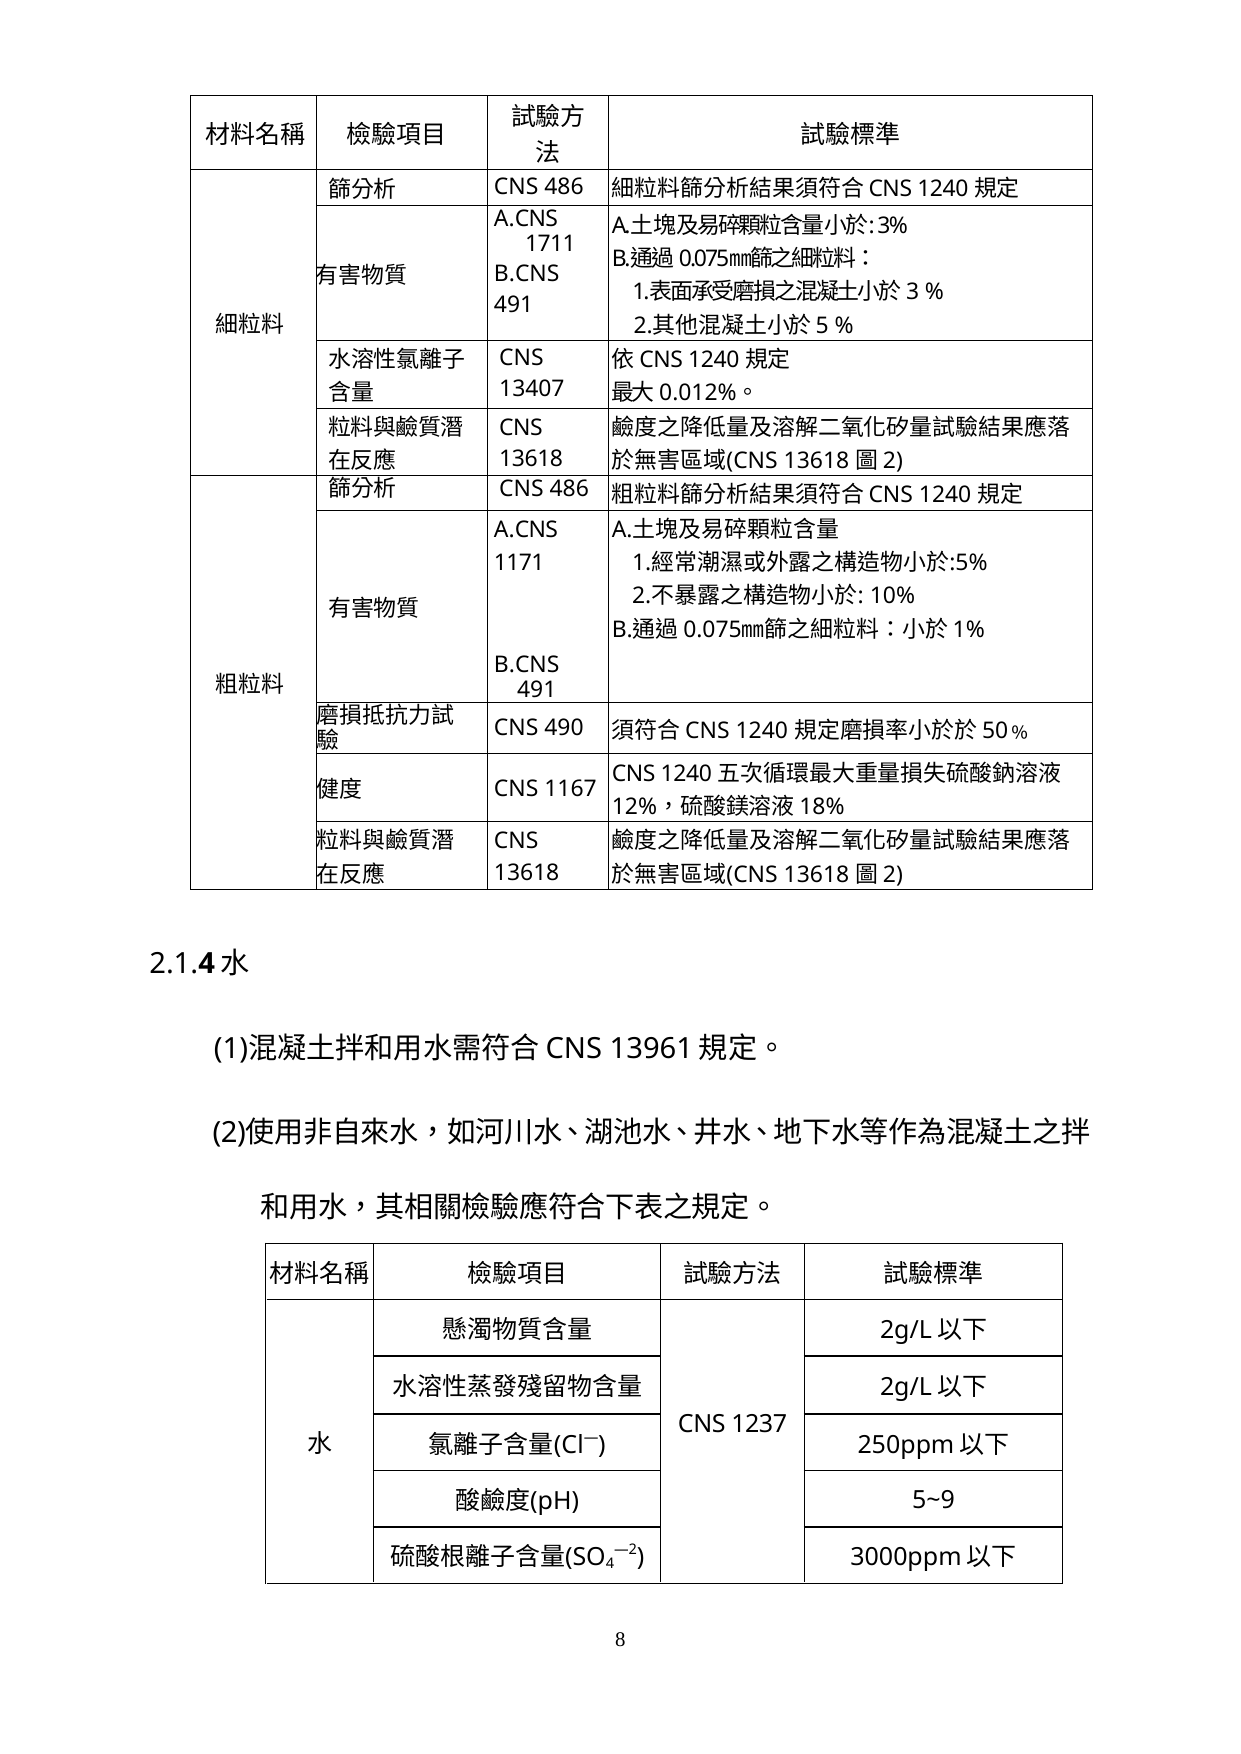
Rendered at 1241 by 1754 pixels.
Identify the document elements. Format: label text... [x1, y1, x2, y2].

table_cell 3000ppm以下 [805, 1528, 1062, 1582]
table_cell A.土塊及易碎顆粒含量 1.經常潮濕或外露之構造物小於:5% 2.不暴露之構造物小於: 10% B.通過0.075㎜篩之細粒料：小於1% [609, 511, 1092, 702]
table_header [86, 89, 133, 1584]
table_cell CNS 13407 [488, 341, 608, 407]
table_cell 細粒料 [191, 170, 316, 475]
table_cell 細粒料篩分析結果須符合CNS 1240 規定 [609, 170, 1092, 205]
table_cell 有害物質 [317, 206, 487, 340]
table_cell 須符合CNS 1240 規定磨損率小於於50﹪ [609, 703, 1092, 753]
table_cell 水 [266, 1300, 373, 1582]
table_cell 粒料與鹼質潛在反應 [317, 409, 487, 475]
table_header 試驗方法 [488, 96, 608, 169]
table_cell A.CNS 1171 B.CNS 491 [488, 511, 608, 702]
table_cell 依CNS 1240 規定 最大0.012%。 [609, 341, 1092, 407]
table_cell 篩分析 [317, 476, 487, 509]
table_cell 2g/L以下 [805, 1300, 1062, 1355]
table_cell 5~9 [805, 1471, 1062, 1526]
table_cell 粗粒料 [191, 476, 316, 889]
table_cell 2g/L以下 [805, 1357, 1062, 1413]
table_cell CNS 1237 [661, 1300, 804, 1582]
table_cell 酸鹼度(pH) [374, 1471, 660, 1526]
table_cell A.土塊及易碎顆粒含量小於: 3% B.通過0.075㎜篩之細粒料： 1.表面承受磨損之混凝土小於3 % 2.其他混凝土小於5 % [609, 206, 1092, 340]
table_cell 水溶性蒸發殘留物含量 [374, 1357, 660, 1413]
table_header 材料名稱 [191, 96, 316, 169]
table_header 試驗標準 [805, 1244, 1062, 1299]
table_cell 磨損抵抗力試驗 [317, 703, 487, 753]
table_cell 鹼度之降低量及溶解二氧化矽量試驗結果應落於無害區域(CNS 13618 圖2) [609, 409, 1092, 475]
table_header 試驗標準 [609, 96, 1092, 169]
table_header 檢驗項目 [317, 96, 487, 169]
table_header 檢驗項目 [374, 1244, 660, 1299]
table_header 材料名稱 [266, 1244, 373, 1299]
table_header [1093, 89, 1157, 1584]
table_cell CNS 13618 [488, 822, 608, 889]
table_cell 鹼度之降低量及溶解二氧化矽量試驗結果應落於無害區域(CNS 13618 圖2) [609, 822, 1092, 889]
table_cell 粒料與鹼質潛在反應 [317, 822, 487, 889]
table_header 試驗方法 [661, 1244, 804, 1299]
table_cell 健度 [317, 754, 487, 821]
table_cell CNS 490 [488, 703, 608, 753]
table_cell CNS 486 [488, 476, 608, 509]
table_cell CNS 486 [488, 170, 608, 205]
table_cell 有害物質 [317, 511, 487, 702]
table_cell 水溶性氯離子含量 [317, 341, 487, 407]
table_cell 篩分析 [317, 170, 487, 205]
table_cell 懸濁物質含量 [374, 1300, 660, 1355]
table_cell CNS 13618 [488, 409, 608, 475]
table_cell 250ppm以下 [805, 1415, 1062, 1470]
table_header 經濟部水利署施工規範 第03310章 結構用混凝土 92年04月07日經水工字第09205001810號函頒 96年04月20日經水工字第09605002150號函修訂 102年11月22日經水工字第10205270970號函修訂 104年11月30日經水工字第10405293570號函修訂 105年09月02日經水工字第10505207090號函修訂 109年02月13日經水工字第10905030160號函修訂 1. 通則 1.1 本章概要 說明場鑄混凝土之材料、設備、施工及檢驗等相關規定。 1.2 工作範圍 包括混凝土之拌和、輸送、澆置、搗實、表面修飾、養護、接縫處理、止水帶、檢驗、評估及混凝土附屬品等相關工作。 1.3 相關章節 第03150章 混凝土附屬品 1.4 相關準則 (1) CNS 61卜特蘭水泥 (2) CNS 486粗細粒料篩析法 (3) CNS 490粗粒料（37.5mm以下）洛杉磯磨損試驗法 (4) CNS 491粒料內小於試驗篩75μm CNS 386材料含量試驗法(水洗法) (5) CNS 1167 使用硫酸鈉或硫酸鎂之粒料健度試驗法 (6) CNS 1171 粒料中土塊與易碎顆粒試驗法 (7) CNS 1174 新拌混凝土取樣法 (8) CNS 1176 混凝土坍度試驗法 (9) CNS 1231 工地混凝土試體製作及養護法 (10) CNS 1232 混凝土圓柱試體抗壓強度檢驗法 (11) CNS 1237混凝土拌和用水試驗法 (12) CNS 1238 混凝土鑽心試體及鋸切長條試體取樣法 (13) CNS 1240 混凝土粒料 (14) CNS 1241混凝土鑽心試體長度之測定法 (15) CNS 3036混凝土用飛灰及天然或煆燒卜作嵐攙和物 (16) CNS 3090預拌混凝土 (17) CNS 3091 混凝土用輸氣附加劑 (18) CNS 5646混凝土內之棒形振動器 (19) CNS 5648混凝土模板振動器 (20) CNS 12283混凝土用化學摻料 (21) CNS 11297混凝土圓柱試體蓋平法 (22) CNS 12549 混凝土及水泥砂漿用水淬高爐爐碴粉 (23) CNS 12891 混凝土配比設計準則 (24) CNS 12833流動化混凝土用化學摻料 (25) CNS 13407 細粒料中水溶性氯離子含量試驗法 (26) CNS 13465 新拌混凝土中水溶性氯離子含量試驗法 (27) CNS 13618 粒料之潛在鹼質與二氧化矽反應性試驗法（化學法） (28) CNS 13961 混凝土拌和用水 (29) CNS 14703硬固水泥砂漿及混凝土中水溶性氯離子含量試驗法 (30) CNS 15286 水硬性混合水泥 1.5 資料送審 1.5.1 拌和廠資料 廠商應依據CNS 3090之規定提送有關混凝土組成材料來源及拌和計畫書，供監造單位審核。該計畫書應說明拌和廠資格、設備型式、位置、所採用之拌和設備與單位產量及材料供應資料。 1.5.2 相關試驗報告 (1)驗證報告 供應單一工程混凝土總量大於5,000m3之拌和廠，應檢附經政府機關、財團法人或學術機構等驗證單位依據CNS 3090驗證合格之證明文件，經監造單位審核通過後方得供料；驗證單位應通過依標準法授權之產品驗證單位認證機構認證。未經驗證之拌和廠於廠商資料送審時，另檢送符合CNS 3090之自主檢查表及廠商確認單，送機關備查。 (2)配比設計 A.當同一規格之混凝土，其契約總量大於2,000m3時，須進行配比設計，惟數量在2,000m3以下或屬緊急工程經機關同意者，廠商得提送相同拌和廠1年內經監造單位核可之配比設計。 B.預力混凝土無論數量多寡，均須進行配比設計。 C.配比設計須符合CNS 12891之規定。 D.配比設計所提送資料中至少須包括下列資料： a.水泥、礦物摻料及化學摻料：提出符合本規範之證明文件或試驗報告。 b.粒料物理性質試驗結果。 c.粗、細粒料之級配資料，列成表格或線圖。 d.粒料、礦物摻料與水泥之比重。 e.水與膠結料之重量比。 f.坍度。 g.混凝土抗壓強度(fc’) 。 h.配比設計之要求平均抗壓強度(fcr’) 1.5.3 其他送審文件： (1)廠商與預拌混凝土廠所訂之合約，使用影本時需加蓋與正本相符章。 (2)預拌混凝土品質保證書(附件一)。 (3)預拌混凝土產製之工廠登記證影本。 (4)混凝土送貨單(附件二)。 送貨單應包含下列資料: A.預拌混凝土公司名稱及廠名、廠址、電話。 B.交貨單編號(或契約編號)、車次。 C.日期。 D.車牌號碼、總重、空重及淨重。 E.工程名稱及地點。 F.混凝土之等級(如SCC等級)或配比編號。 G.混凝土數量(交貨及累計數量)：以立方公尺計。 H.混凝土裝運時間(出廠、到達、卸料完成)。 I.規格(28日強度、設計坍度、最大粒徑、設計坍流度、水膠(灰)比)。 J.材料型式與重量(水泥、爐石、飛灰、附加劑) K.骨材重(3分石、6分、細骨材、用水量) 2. 產品 2.1 材料 2.1.1混凝土材料規格 混凝土拌和材料包括水泥、粒料、水、化學摻料及礦物摻料等，各種組成材料與拌和水用量、粒料尺寸及坍度或坍流度等應按照配比設計及試拌結果之數值，本款下表之各項數據僅供配比設計時之參考。 2.1.2水泥 (1)除契約另有規定外，一般構造物所使用之水泥應符合CNS 61卜特蘭水泥之規定。在同一單元之混凝土澆築作業中，不同廠牌之水泥不得混合使用。凡受潮結塊、硬化或有硬化現象之水泥，不得使用。 (2)工程若允許使用水硬性混合水泥應符合CNS 15286規定，且不得再添加其他礦物摻料。 2.1.3 粒料 細粒料:包含天然砂、加工砂或兩者之組合砂。 粗粒料:包含礫石、軋碎之礫石、碎石或上述材料之組合。 粗、細粒料級配及品質應符合CNS 1240規定，其相關檢驗應符合下表之規定。 2.1.4水 (1)混凝土拌和用水需符合CNS 13961規定。 (2)使用非自來水，如河川水、湖池水、井水、地下水等作為混凝土之拌和用水，其相關檢驗應符合下表之規定。 2.1.5 化學摻料 化學摻料應符合CNS 12283、CNS 12833規定，輸氣劑應符合CNS 3091規定： A型: 減水劑 B型：緩凝劑 C型：早強劑 D型：減水緩凝劑 E型：減水早強劑 F型：高性能減水劑 G型：高性能減水緩凝劑 流動化混凝土用化學摻料： 第一型 塑化劑 第二型 塑化及緩凝劑 2.1.6礦物摻料 (1)除契約另有規定外，無論礦物摻料含量多寡，皆應提送配比設計資料，經監造單位核准後使用。 (2)飛灰做為膠結料時，應符合CNS 3036之F類規定，且飛灰使用量不得超過總膠結料重量之20%。 (3)水淬高爐爐碴粉做為膠結料時，應符合CNS 12549之規定，且水淬高爐爐碴粉使用量不得超過總膠結料重量之30%。 (4)飛灰與水淬高爐爐碴粉同時做為膠結料時，其總量不得超過總膠結料重量之30%，且飛灰使用量不得超過15%。 2.2 品質管理 2.2.1 混凝土供應以使用「預拌混凝土」為原則；使用「工地拌和混凝土」需經機關許可，並依本規範及「公共工程工地型預拌混凝土設備設置及拆除管理要點」規定辦理。 2.2.2 廠商購買預拌混凝土時應考慮預拌混凝土之品質、產能及運送應能符合工程施工所需及不影響工程施工進行，廠商對所選定之預拌混凝土廠及混凝土品質應負完全責任。 2.2.3預拌混凝土品質不符合規定，經通知未依期限改善，或拌和廠供應其他工程使用不符合契約規定之材料者，監造單位得要求廠商改至其他預拌混凝土廠購買，廠商不得拒絕，其造成之一切損失概由廠商負責。 2.2.4監造工程司認為有必要或對混凝土品質有質疑時，得要求至預拌混凝土廠進行必要的取樣檢驗、設備檢查及列印拌和機操作台電腦配比報表，廠商應要求預拌混凝土廠配合辦理，如預拌混凝土廠拒絕配合辦理，監造工程司得要求廠商改至其他預拌混凝土廠購買，廠商不得拒絕，其造成之一切損失概由廠商負責。該項取樣之檢驗費用，如檢驗合格，費用由機關負擔，如不合格則由廠商負擔。 2.2.5廠商於訂約後，若適當運距內之合法預拌混凝土工廠，均無法供應滿足工程質與量需要之混凝土，經機關同意改設置工地型混凝土拌和設備；其審查程序及改置設備準備過程，不得為該混凝土項目停止施工之原因；其所延誤之工期，應以設置工地型混凝土拌和設備期間預拌混凝土工廠實際供應短少量所影響工期，經機關核定後納入展延工期辦理。因改採用工地型混凝土拌和設備所增加設置所需組拆、租金及規費等契約項目及費用，依契約第19條契約變更第(五)款之規定辦理。 3. 施工 3.1 準備工作 3.1.1 施工設備 (1)拌和車:輸送之拌和車，其攪拌速率、混凝土之均勻性應符合CNS3090規定辦理。 (2)瀉槽 A.瀉槽之襯裡應為表面光滑。 B.瀉槽之設置應使混凝土能連續流動，坡度不得陡於垂直向1比水平向2(V/H=1/2)，亦不得緩於垂直向1比水平向3(V/H=1/3)。若瀉槽必須使用較大之坡度時，其出口端應設置擋板，以避免粒料分離。 C.瀉槽長度超過600㎝者，其出口應以漏斗承接。 D.瀉槽使用後應以水清洗乾淨，以免混凝土硬化堆積於其上。清洗瀉槽後之水不得流入構造物範圍內。 (3) 泵送機：依混凝土之規格、粗粒料之最大粒徑、坍度、輸送距離及輸送高度，選用不致造成粒料析離或塞管之泵送機。 (4) 可調長度之柔性管（象鼻管） A. 使用金屬製、橡膠製或塑膠製之柔性管，其管徑應不小於最大粒徑之8倍，並防止混凝土粒料分離。 B. 柔性管之設置應使混凝土得以連續流動，且其出口與最終澆置點之距離於水平及垂置方向均不得大於150㎝。鄰近伸縮縫處之水平距離不得大於90㎝，每次使用後應清洗乾淨。 (5) 推車 A. 混凝土澆置不易之地點得以推車運送，輸送距離不得超過60m。 B. 推車應於架立之高架之走道版上通行，不得與結構體之鋼筋或埋設物接觸。 (6) 混凝土搗實設備 混凝土澆置時應以適當之設備搗實，搗實時間應適當以避免產生泌水、粒料析離、埋設物位移或模板支撐破壞等。 3.1.2 澆置前之準備 (1) 澆置面之之處理： 於既有混凝土上再澆置新拌混凝土時，須除去原有混凝土面之乳沫及其他雜物，使表面粗糙，並溼潤後覆以與原混凝土相同水灰比之水泥砂漿，厚度1.5 cm~2.5 cm，在水泥漿初凝前澆置混凝土，以確保新、舊混凝土妥善接合。 混凝土係澆置於土壤表面時，應先將表面之雜物及有機物質清除，並整平。 (2) 模板及鋼筋：應於澆置混凝土前清理乾淨避免積水，模板脫模劑塗抹均勻，鋼筋不得有浮銹並應紮固妥善，使具有規定之保護層，以確保鋼筋符合圖說之位置。 (3) 埋設物：混凝土內之預埋物，應依照設計圖說位置準確定位並妥為固定，避免因碰撞或混凝土搗實而發生位移。 (4) 實施自主檢查：混凝土澆置前之各項工作項目如鋼筋、模板、埋設物及其他相關作業應實施自主檢查，以確保各項作業確實完成。 (5) 澆置前之通知 A.澆置混凝土前應通知監造工程司，未經監造工程司同意，不得於構造物之任何部位澆置混凝土。 B.經監造工程司查驗未合格者，廠商應即時進行改善，並延後澆置時間，經再次查驗通過後，方得澆置混凝土。 3.1.3 混凝土之輸送 (1)除契約另有規定外，混凝土自開始拌和至運達工地完成澆置之時程應在90分鐘內；超過90分鐘仍未澆置完畢，除經監造工程司同意者外，該車剩餘之混凝土應運離工地不得使用，其所造成之一切損失由廠商負責。 (2)每一車預拌混凝土送達工地卸料前，混凝土供應商應提送二份送貨單，廠商應詳細核對送貨單之資料及填寫到達時間、完成澆置時間及澆置位置，如未隨車備有送貨單、貨品不符合契約規格時應運離工地不得使用。該車混凝土澆置完成後，由廠商簽名收存1份、1份交司機攜回混凝土廠。 (3)混凝土輸送至卸料端應有適當之裝置，且能保持連續輸送以避免粒料析離。 (4)混凝土自出料口至澆置面之距離應適當，以避免衝擊力過大及造成粒料析離。 (5)混凝土澆置後，所有輸送設備應立即清洗乾淨，其廢水及廢棄物應依規定集中處理。 3.2 施工方法 3.2.1 澆置之一般規定 (1) 水平構材或水平斷面之混凝土，必需待支承之垂直構材或斷面之混凝土已固結及收縮完成後方可澆置。 (2) 混凝土應連續澆置，且應於混凝土拌和後於規定時間內儘速澆置。 (3) 混凝土應以適當之厚度分層澆置，並應於下層混凝土初凝前澆置上層混凝土，各層混凝土應儘量控制維持水平澆置。 除契約另有規定外，上下層之澆置間隔時間不得超過45分鐘。牆構造物及擋土牆澆置厚度依震動棒之長度決定，一般以30㎝至50㎝為原則。巨積混凝土澆置每層厚度不得大於45㎝。 (4) 澆置柱之混凝土應使用可調長度之柔性管（象鼻管）。若梁、板等係與柱、牆等支承結構同次澆置，應俟柱、牆內澆置之混凝土完成沈落收縮後，再進行梁板之澆置。但仍可令振動棒憑其自重沈入時，進行梁、板之澆置。 (5) 在澆置混凝土期間及澆置後24小時內，混凝土表面若有積水，除非有妥善排水坑設施與混凝土分開，否則不得直接進行抽水。 (6) 施工日誌應詳細記載當日澆置之不同類別混凝土之數量、澆置範圍、構造物名稱、取樣樁號、樣品編號及試驗結果。 3.2.2水中混凝土之澆置 (1)使用緊密不漏漿之模板。 (2) 水中混凝土澆置後至少48小時之內，該地區不得進行抽水。 (3) 特密管 A. 特密管直徑為20～25㎝，上端裝有漏斗之不透水管，漏斗頂端應加設50㎜×50㎜網目之鋼網，以防堵塞。 B.特密管應妥為支撐，使其出口得在整個工作面上方自由移動，並得以在必須減緩或中斷混凝土流出時，迅速將管降下。 C. 澆置時應維持混凝土之連續流動，並使澆置之混凝土均勻分佈。特密管之移動及升降應妥為控制。 D. 各特密管應有適當之間距，以免造成粒料分離。 E. 澆置混凝土時，特密管下端應伸入已澆置混凝土表面下至少2 m。 F. 特密管不得水平移動，當特密管中混凝土不易自由卸出時，可將特密管上、下垂直移動，惟落差不得超過30㎝。 (4)用特密管或設有底門之吊斗，於水中澆置混凝土時，應維持適量連續施工，澆置位置應儘量維持靜水狀態，不得已時，亦須使水之流速在3m/min以下，水中澆置之混凝土面應大致保持水平面。 (5) 水中吊斗 A.使用無頂之水中用吊斗，其底門於吊斗卸料時應可自由向外打開。 B.將吊斗裝滿混凝土後緩慢降至待澆置混凝土之表面上，吊降之速率應避免水流過度擾動。 C. 緩慢將混凝土卸出，完成後再緩慢將吊斗吊出。 3.2.3低溫之澆置作業 周圍氣溫為5℃且繼續下降時，應採取下列任一種措施，保護已澆置之混凝土： (1) 加溫 A. 將模板或構造物周圍包覆加溫，使其內之混凝土及氣溫保持在13℃以上。完成澆置之混凝土應維持該溫度7天。 B. 於混凝土養護期間加溫時，其周圍之相對溼度應維持不低於40﹪。火爐、烤板或加熱器應妥為佈設，使熱量均勻分佈。燃燒之廢氣體應排至包圍體外部。 C.於7天之養護期過後，以最多每天降低7℃之速率，逐漸降低混凝土周圍之溫度，直到與外界之氣溫相同為止。 D. 於實施加溫作業期間，應派人看守並備妥防火設施。 (2) 保溫 A. 以適當之隔熱材料覆蓋與外界溫度隔離，使混凝土維持至少13℃以上之溫度7天。隔熱材料之種類與厚度應經監造工程司核可。 B. 混凝土上方除隔熱層外，應再覆以油布或其他經核可使用之防水材料。 3.2.4高溫之澆置作業 (1) 周圍溫度超過32℃以上時，應於澆置混凝土前，將模板及鋼筋等以水或其他方式適當降溫。 (2) 為避免澆置後混凝土之溫度高於32℃時，應採取下列措施保護已澆置之混凝土： A. 以適當方式遮蔽防止混凝土直接受到日曬。 B.採用冷水噴灑或以溼潤之粗麻布或粗棉墊覆蓋，使模板保持潮溼。 3.2.5 搗實 (1) 混凝土澆置時鋼筋、預埋件周圍及模板角落處之混凝土應確實搗實。 (2) 混凝土搗實原則上應使用符合CNS 5646之內振動器;外部振動器應經工程司同意後方可使用，外部振動器應符合CNS 5648之規定。 (3) 所有混凝土澆置15分鐘內，應即使用振動器振動，但振動時不可觸及模板、鋼筋及埋設物，以避免鋼筋、預埋管件及預力鋼材發生位移。 振動時應避免在混凝土表面造成泌水或造成粒料析離。 (4)混凝土搗實時應確實將振動器插至先澆置之下層結構體混凝土內，插入深度應約為10㎝，並避免過度振動。 (5) 若模板內振動之方式可能造成預埋件之損壞，即不得使用內部振動機。 3.2.6接縫 混凝土接縫之設置依位置可分水平接縫及垂直接縫二種；接縫依功能又可區分為施工縫、伸縮縫、收縮縫等三種。 (1) 施工縫、伸縮縫 A. 施工縫應設置於對結構強度影響最小之處。除按工程圖說或施工計畫設置之預定施工縫外；若有需設置非預定之施工縫(如遇大雨、混凝土運輸不及或其他施工問題致混凝土澆置中斷)，其施工縫之設置位置、形狀及處理方式須以書面經監造單位同意。 B.施工縫之位置應符合下列規定 (a)版、小梁及大梁之施工縫應設置於其垮度中央三分之一範圍內。 (b)大梁上之施工縫應設置於至少離相交小梁兩倍梁寬之處。 (c)牆及柱之施工縫應設於其與小梁、大梁或版交接之頂部或底部。 (d)施工縫宜與主鋼筋垂直。 (e)除設計圖說另有規定外，小梁、大梁、托肩、柱頭版及柱冠須與樓版同時澆置。 C. 水平與垂直施工縫或伸縮縫之位置及細節應依設計圖說施工，設計圖說未提供位置或細節圖說時，廠商可自行繪製施工縫或伸縮縫之詳細圖說併接縫設置之位置圖，送監造工程司審查同意後施工。 除契約另有規定及依結構計算需求外，垂直向施工縫及伸縮縫之設置間距以不超過20M為原則。 D.接縫如有應力傳遞或避免位移時應使用剪力鋼筋橫穿施工縫或伸縮縫，如混凝土之厚度足夠且混凝土剪力榫之強度可抵抗應力傳遞或側向位移時，可設計使用混凝土剪力榫。施工縫如已設計有與接縫垂直之鋼筋者，可免設剪力筋或混凝土剪力榫；伸縮縫所設置之剪力筋需使一端固定另一端能自由伸縮。增設之止水帶或剪力筋須經監造工程司同意後辦理。 伸縮縫接縫應以適當材料填塞及隔開，俾利混凝土有熱漲冷縮及變位之功能。除契約另有規定外，填塞材料可使用保力龍、發泡棉。 E. 施工縫之處理 除契約另有規定外，施工縫之處理規定如下： (a)為施工縫粘結性，澆置銜接混凝土前應清除已硬化混凝土表面之乳沫及鬆動物質，露出良好堅實之混凝土，凹凸深度約0.6 cm達露出粗粒料程度，以形成連接。 (b)接縫表面之清除打毛工作應使用高壓水、噴濕砂法或其他經核可之方式處理。 (c) 施工縫應先將表面清理溼潤後覆以與原混凝土相同水灰比之水泥砂漿，厚度1.5 cm~2.5 cm，在水泥漿初凝前澆置混凝土。澆置水泥砂漿前應保持澆置面濕潤。 F.清理接縫之混凝土表面時應避免損及止水帶。 G. 沿預力鋼材方向、埋設物或開孔處，應避免設置接縫。 (2) 收縮縫 為避免混凝土版構造物因收縮而產生不規則裂縫，應設置收縮縫。 A. 除契約圖說另有規定外，縱向及水平向之鋸縫之間隔為5M，其鋸縫之深度約為版厚之四分之一但不小於為25mm、寬度為5mm。鋸縫應整齊、清潔、平直。 B. 鋸縫應於混凝土舖面澆置後8至24小時內施作，為確保鋸縫於前述時限內完成，必要時得允許廠商夜間施工。 C. 鋸縫時損壞之養護膜應於受損20分鐘內，設法予以替換或更新以免舖面邊緣及表面失去保護。 D. 鋸縫完成後，應用水或空氣噴射或兩者兼用徹底清除鋸縫內之任何有害物質並乾燥之。 E.為避免碎石等堅硬異物進入收縮縫，乾燥後之鋸縫應以填縫劑依照製造廠之使用說明予以填滿。 3.2.7止水帶 (1) 止水帶可分為可撓性聚氯乙烯(PVC)、天然橡膠、合成橡膠等材質。不同止水帶每批進料時至少取樣1次，使用正字標記產品，其已依規定辦理之檢驗項目，得免重行檢驗。 A.除契約另有規定外，可撓性聚氯乙烯(PVC)之種類、尺度及品質應符合CNS3895及下表規定 B.天然或合成橡膠止水帶:依不同設施需具備之止水帶功能訂定標準。 (2) 施工縫或伸縮縫，如有防止滲水需求者必須使用止水帶；止水帶應儘可能減少續接，如無法避免需續接，應以熔接或經監造工程司同意之方式續接，銜接處不得有滲漏現象。 (3) 牆上之水平施工縫，其止水帶應以適當夾具固定，於混凝土澆置前裝設完成，並使其一半寬度露出完成之混凝土面，止水帶周圍之混凝土應充份搗實以使密合。澆置次一層混凝土時應小心施作，於硬化混凝土面之乳沫移除後，應先澆置止水帶周圍及上方部分並充份搗實，然後繼續澆置其餘之混凝土，並應確保止水帶不致遭內部振動器或其他工具扭曲或損壞。 (4) 垂直伸縮縫及施工縫，其止水帶應以適當夾具固定，於混凝土澆置前裝設完成，並使其一半埋入混凝土中，另一半露出於準備下次澆置之相鄰混凝土部位，並應確保止水帶位置完全正確，且其周圍之混凝土均已搗實。 3.2.8開口、預埋件及其他需求 (1) 應依契約設計圖說之規定，提供及安裝埋件。 (2) 於混凝土澆置前，應確認每個埋件之正確尺度及位置，並經監造工程司查驗後做成記錄。 3.2.9鏝平、掃飾 橋面、版面或路面應使用刮皮或修面機整平，並由工人以鏝板修平。如表面須保持粗糙面時，應以長柄軟掃同方向掃刷，力求整齊一致之紋路。 3.2.10混凝土顏色 外露部分混凝土之養護劑或脫模劑一經核可，除非經工程司同意，否則不得以任何因素改變混凝土之均勻顏色。 3.2.11混凝土澆置完成後，廠商應於明顯位置以紅漆標示當日澆置完成部分之樁號、高程及澆置日期。並於監造報表內記載澆置範圍(樁號)、高程、數量(註明強度)、坍度試驗、圓柱試體製作時之澆置樁號等。 3.2.12 施工中檢驗及完工後之初驗、驗收等指定鑽孔位置經鑽孔，廠商均應以同強度之混凝土回填補實。 3.3 清理 3.3.1污染之避免及清除 (1) 在混凝土澆置後，尚未達到初凝前，應立即清除積存在外露鋼筋上及鄰近混凝土表面之漏漿模板表面上之泥垢。 (2) 施工中應保護混凝土構造物不受結構鋼構件之鐵銹或其他有害物質之污染。 (3) 若發生污染，應將污染去除，並使混凝土恢復原有之顏色。 3.3.2損壞部分之修補 (1) 於工程之最終驗收之前，將混凝土表面、角隅受損處仔細修補。 (2) 經許可進行修補之表面，應將受損部位整修至平滑之狀況。 (3) 混凝土之整修工作未達監造工程司要求者，應將其打除重作。 3.4 養護 3.4.1 除契約另有規定外，混凝土的養護依下列方式擇一辦理。 3.4.2水及覆蓋物養護：混凝土養護應在澆置完成，混凝土表面浮水消失後即速進行養護，養護之時間不得少於7天。 3.4.3液膜養護劑養護：液膜養護劑應在不影響混凝土表面外觀及不適用溼治法之情況下經監造工程司許可後始得使用，使用養護劑前應將廠牌及使用說明書等相關資料報經監造工程司核准。 混凝土面先以水全面溼潤，並於水漬消失後立即塗敷養護劑，養護劑使用前應徹底攪拌，並於混合後1小時內塗敷使用。 養護劑塗敷完成後，應保護其不致受損至少10天。若有受損則應補行塗敷養護劑。 3.5 保護 3.5.1混凝土充分硬化至足以承擔載重前，不得施加載重。 3.5.2接縫之保護 (1) 需填充封縫料之接縫以及作為施工縫之表面應予保護。養護劑不得沾染黏結面。 (2) 接縫面及相鄰混凝土應確實作養護。 3.5.3鋼筋之保護 (1) 模板拆除後，長時間露出混凝土表面之鋼筋應塗以純水泥漿保護。 (2) 鋼筋準備搭接延伸或組立模板之前應清除附於鋼筋上之硬化水泥漿及其碎屑。 3.6 瑕疵混凝土 混凝土強度、飾面、許可差、或水密性不符合規範標準者，視為瑕疵品，應依照本章規定或依工程司指示予以補強、修補、或更換。補強時需用環氧樹脂砂漿，修補時須用水泥砂漿。 3.7 檢驗 3.7.1除契約另有規定外，材料及施工品質之檢驗，依據「經濟部水利署廠商品質管制規定」之規定辦理。 3.7.2各項檢驗依編列之檢驗項目及數量辦理，施工期間因工程變更設計增減工程數量或監造工程司認為有必要時得增減檢驗項目及數量(頻率)，廠商不得拒絕，該增加之檢驗費由機關負擔。 品質檢驗不合格依規定辦理再驗、拆除重做之各項檢驗、未做圓柱試體依規定所做鑽心試驗及其他因廠商之過失所辦理之檢驗，其相關費用概由廠商負擔。 3.7.3 除契約另有規定外，各項檢驗廠商須依規定頻率提出申請及會同監造單位辦理試體取樣、樣品簽名、送驗，機關得視需要改以會驗方式辦理。 3.7.4混凝土檢驗 除契約另有規定外，混凝土之檢驗項目如表1。 表1 混凝土各項材料及施工之檢驗項目 3.8 圓柱及鑽心抗壓強度試驗 3.8.1依規定需辦理圓柱試體製作及鑽心取樣之構造物，其應辦試驗之組數依不同強度個別計算，列表據以執行，並編列檢驗費用。 契約工作數量增減時，依本章規定頻率增減試驗組數。 3.8.2 除契約另有規定外，凡混凝土厚度不小於15 cm且鑽心無損害鋼筋及混凝土結構者均需辦理鑽心，必要時監造工程司得於施工期間增加鑽心試驗次數或指定其他構造物辦理鑽心試驗；增加辦理之鑽心試驗費用由機關增列。 3.8.3混凝土鑽心試體取樣，1組以3個試體為原則。 (1) 鑽心取樣前，廠商應提出申請並會同監造工程司取樣、試體簽名、送驗、會驗及試驗報告簽名等。未會同辦理之所有鑽心試體，機關一概不予承認，所有過失及損失完全由廠商負責。 (2) 除契約另有規定，鑽心頻率規定如下： A. 坡面工構造物混凝土之鑽心試體取樣：每1000m2鑽取試體1組，餘數達100 m2以上者，須增加1組試體。依構造物斷面尺度需要，得於同一斷面之各層坡面、戧台分別取樣，並辦理厚度檢驗。 B. 擋土牆、基腳、箱涵、混凝土異型塊及其他構造物之鑽心試體取樣：每500m3鑽取試體1組，餘數達50 m3以上者，須增加1組試體。 (3) 除契約另有規定外，鑽心試體取樣位置由監造工程司指定，其位置應為具有代表性之地點。取樣時應避開鋼筋、埋設物或混凝土接縫，以免損害結構物之強度及影響試驗結果。 (4) 鑽心試體取樣後及試驗前，應先確認試體無異議後，始得進行試驗，試驗前如試體有瑕疵或異議，應經監造工程司確認及同意後在原鑽取位置100cm範圍內重新鑽取試體。 廠商未依約定時間會驗或試體試驗前無提出異議，其試驗結果廠商不得異議。 3.8.4鑽心試體試驗結果判定： 凡有下列規定之一者，判定該組試體所代表之混凝土數量為不合格。 (1) 1組3個試體之平均抗壓強度低於設計強度之85%者。 (2) 1組3個試體中任一試體抗壓強度低於設計強度之75%者。 3.8.5凡經鑽心試驗評定為不合格但合於下列情形之一者，得申請再驗。 (1) 1組3個試體平均強度達設計強度之85 %以上，且單一試體在設計強度之70 %以上及未達設計強度之75 %者。 (2) 1組3個試體平均強度達設計強度之80 %以上及未達設計強度之85 %，且任單一試體在設計強度之75 %以上者。 廠商申請再驗應於試驗後3日內以書面提出並經機關同意後，由工程司及廠商會同就該組鑽心試體代表之混凝土再行鑽取1組3個試體，此3個試體應分散於該區間範圍內，不得集中鑽取。試驗結果符合規定者，判定為合格，否則仍以不合格處理。鑽心判定為不合格之該組試體所代表之混凝土再驗以1次為限。同一工程鑽心不合格再驗組數以2組為限。再驗之一切費用由廠商負擔。 3.8.6除契約另有規定外，鑽心不合格之混凝土構造物依下列規定辦理： (1)拆除鑽心不合格位置前後各10M範圍之構造物；屬於混凝土塊者，拆除該鑽心不合格之混凝土塊及前後編號各10個混凝土塊。 (2) 追蹤不合格位置之前後不同位置或前後不同日期所施工相同強度、相同水灰比之混凝土，直至合格為止，以確定其餘應拆除之範圍。每次追蹤鑽心之位置以10M為間隔鑽取試體1組；屬於混凝土塊者，則依編號順序每10個混凝土塊鑽取試體1組。 (3) 前款應拆除之範圍廠商應重做，所有一切損失(包括工期及拆除重做之工資材料)，概由廠商負擔。不合格範圍外構造物如受拆除行為影響，其相關費用及損失亦由廠商負擔。重做應依規定頻率作坍度、圓柱試體、鑽心及其他必要之檢驗，所有費用由廠商負擔。 (4) 機關為符合公共利益之特定需要，應拆重作之混凝土，經適當評估認定結構無不安全之虞者，得以「不拆除亦不予計價」方式處置，該不予計價之混凝土包括混凝土澆置所需之工料費。為評估認定所需之一切費用(如鑽心試驗、載重試驗、非破壞性檢測、結構分析…等)由廠商負擔。 經認定得不拆除重做之混凝土及其周邊結構物，如需補強者，其費用由廠商負擔。 3.8.7 混凝土圓柱試體製作及頻率規定如下： (1) 適用混凝土鑽心試體取樣之構造物其圓柱試體製作頻率規定如下： A. 各種不同強度之混凝土量每200 m3作試體1組，餘數達40 m3以上者增做1組。 B.同一種配比混凝土的總數量在40m3以下者，得免做圓柱試體。 (2) 不適用混凝土鑽心試體取樣者，圓柱試體製作頻率如下: A.鋼筋設計密集者、襯砌排塊石之背填混凝土等，各種不同強度之混凝土，每120m3作試體1組，餘數達40 m3以上者增做1組。 B.特殊構造物者，如水庫工程(壩體、溢洪道、取出水工、防淤隧道、引水隧道等)、攔河堰工程(堰體、排砂道、跌水靜水池等)、橋梁、水門、房屋建築等，各種不同強度之混凝土，每100m3作試體1組，餘數達40 m3以上者增做1組。 (3) 圓柱試體取樣、製作及養護等相關規定： A. 混凝土圓柱試體取樣除契約另有規定外，以在混凝土輸送至澆置位置(一般為輸送管之管尾)取樣為原則。 B.混凝土圓柱試體每組製作3個，作28天抗壓強度試驗。 為預測28天抗壓強度之需要，得增作2個試體，作7天抗壓強度試驗，應於核定之監造計畫載明，如施工中認有必要時應書面通知廠商配合辦理，並覈實計價。 圓柱試體應在澆置處由廠商所指派專業人員製作。監造工程司以不褪色之油性筆書寫工程名稱、澆置日期、澆置位置、設計強度及簽名等資料於紙上，於圓柱試體製作完成後將該紙張浮貼於圓柱試體上。監造工程司得視需要指定取樣製作圓柱試體。 C. 圓柱試體製作完成後應集中放置於監造工程司指定之地點，靜置及保護至少24小時後再運往實驗室，依CNS 1231之規定養護。 3.8.8圓柱試體試驗結果評估及不合格之處理： (1) 7天抗壓強度： 契約規定增作2個圓柱試體者，其7天材齡之抗壓強度如未達設計強度之70%，廠商應依不合格品之管制程序檢討分析發生原因，並提出矯正與預防措施，以確保混凝土品質之穩定性並符合規範要求；該檢討分析及矯正與預防措施等資料應報監造工程司備查。 (2) 每一種配比混凝土之圓柱試體28天材齡抗壓強度，應同時符合下列二條件方為合格： A. 連續3組試體抗壓強度平均值高於或等於規定強度f'c值。 B. 無任一組試體之強度低於(fc’-35kgf/cm2)。 (3)有前款之一評定為不合格者，不合格之混凝土依下列規定辦理: (4) 圓柱試體製作組數達3.8.8(4)C之規定，應以本署制式評估表(附件三)辦理評估，並按照品質評估處理標準之規定處理。 A. 混凝土之品質評估，以同強度、同工項之混凝土試體28天抗壓強度為基準。 B. 各組圓柱試體應依試體製作日期先後順序排列，不得任意調動順序。 C. 同強度、同工項之混凝土圓柱試體數量未達15組，不用進行評估；15組以上，每次評估以30組為原則，最後一次評估不得少於15組。評估方式可參考ACI 214繪製品質控制圖，包括個別強度試驗控制圖，5組試驗強度移動平均控制圖及10組試驗差值移動平均控制圖。 (5) 混凝土圓柱試體未依期送驗或未製作者，依下列規定辦理： A.契約規定增作2個圓柱試體，作7天之抗壓強度試驗，試體材齡逾第10天期限後試驗者，處該組試體所代表之混凝土工料費之5 %為罰款。 B.3個圓柱試體材齡達28天時做抗壓強度試驗，試體材齡逾第35天期限後試驗者，處該組試體所代表之混凝土工料費之10%為罰款。 C.廠商未依照規定製作圓柱試體、未適當保護試體致損壞或遺失者，得補做鑽心試驗，鑽心符合3.8.4規定者，處該組試體所代表之混凝土工料費之10 %為罰款；如鑽心不符規定，則該組試體所代表之混凝土數量不予計價，並應拆除重做。 應拆除重做之混凝土，依本章第3.8.6款第(3)規定辦理，但得依本章第3.8.6款第(4)規定辦理。 (6) 混凝土施工品質單次評估其變異係數大於下表之規定者，處該次評估資料表全部混凝土工料費之3%為罰款。 3.8.9 判定為拆除重做或不計量不給價之混凝土不再另扣處該批混凝土之其他罰款；除契約另有規定外，同批混凝土之罰款係累加計算，其罰款總數不得超過該批混凝土之契約價金。各項罰款應通知廠商繳交，如尚未繳交且已估驗付款則應於次期估驗款中扣回或通知廠商於期限內繳回。 4. 計量與計價 4.1 計量 4.1.1 不同強度之混凝土按設計圖說體積以立方公尺計量。 4.1.2 各項檢驗費按[組][次][ ]計量。 4.1.3 因切除或敲除過度而修補之混凝土，或用於修補或更換瑕疵部位之混凝土，均不予計量。 4.1.4 經檢驗判定不合格所代表之數量均不予計量。 4.1.5 除契約另有規定外，本章工作之附屬工作項目將不予計量，其費用應視為已包含於有關混凝土項目計價之項目內。 4.2 計價 4.2.1 本章之工作依契約之不同強度項目之單價計價，該項單價已包括所需之一切人工、材料、機具、設備、動力及運輸等費用在內。 惟施工現場混凝土拌和車無法到達構造物澆置位置洩料、亦無法施作便道，且契約圖說無編列泵送機租用者，得經機關同意另行編列單價。 4.2.2 各項檢驗費計價包括一切人工、材料、機具、施工設備、動力、取樣、運輸及試驗等費用在內。 〈本章結束〉 [133, 89, 1093, 1584]
table_cell 粗粒料篩分析結果須符合CNS 1240 規定 [609, 476, 1092, 509]
table_cell 氯離子含量(Cl—) [374, 1415, 660, 1470]
table_cell CNS 1167 [488, 754, 608, 821]
table_cell A.CNS 1711 B.CNS 491 [488, 206, 608, 340]
table_cell CNS 1240 五次循環最大重量損失硫酸鈉溶液12%，硫酸鎂溶液18% [609, 754, 1092, 821]
table_cell 硫酸根離子含量(SO4—2) [374, 1528, 660, 1582]
